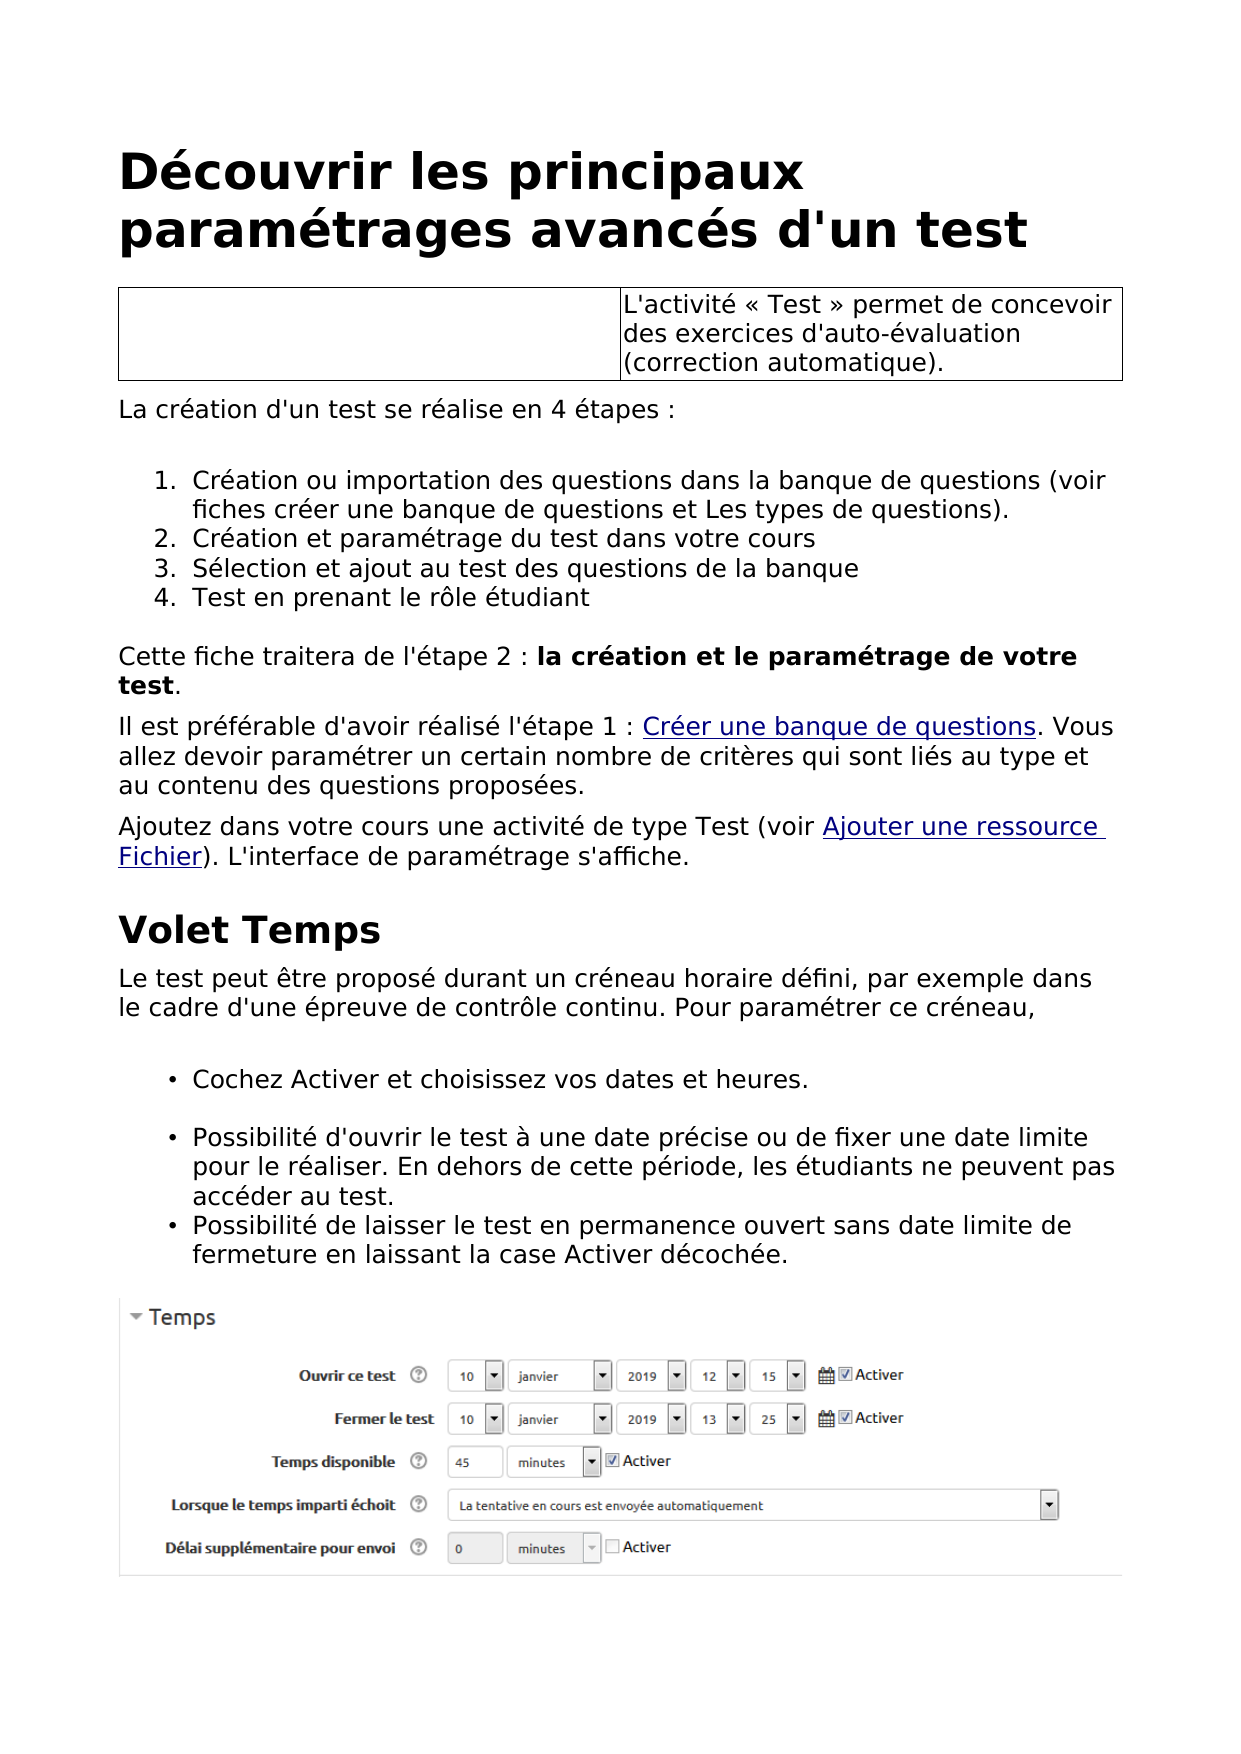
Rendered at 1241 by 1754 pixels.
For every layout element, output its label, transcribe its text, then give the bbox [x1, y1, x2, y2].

list Sélection et ajout au test des questions de la banque [177, 554, 1122, 583]
subtitle Volet Temps [118, 908, 1122, 952]
list Création ou importation des questions dans la banque de questions (voir fiches créer une banque de questions et Les types de questions). [177, 466, 1122, 525]
text La création d'un test se réalise en 4 étapes : [118, 395, 1122, 424]
subtitle Découvrir les principaux paramétrages avancés d'un test [118, 143, 1122, 259]
list Cochez Activer et choisissez vos dates et heures. [177, 1065, 1122, 1094]
text Il est préférable d'avoir réalisé l'étape 1 : Créer une banque de questions. Vous allez devoir paramétrer un certain nombre de critères qui sont liés au type et au contenu des questions proposées. [118, 712, 1122, 800]
list Possibilité d'ouvrir le test à une date précise ou de fixer une date limite pour le réaliser. En dehors de cette période, les étudiants ne peuvent pas accéder au test. [177, 1123, 1122, 1211]
list Possibilité de laisser le test en permanence ouvert sans date limite de fermeture en laissant la case Activer décochée. [177, 1211, 1122, 1269]
text Cette fiche traitera de l'étape 2 : la création et le paramétrage de votre test. [118, 642, 1122, 700]
table_header L'activité « Test » permet de concevoir des exercices d'auto-évaluation (correction automatique). [621, 288, 1122, 380]
list Test en prenant le rôle étudiant [177, 583, 1122, 612]
list Création et paramétrage du test dans votre cours [177, 525, 1122, 554]
table_header [119, 288, 620, 380]
picture [118, 1298, 1123, 1577]
text Ajoutez dans votre cours une activité de type Test (voir Ajouter une ressource Fichier). L'interface de paramétrage s'affiche. [118, 812, 1122, 871]
text Le test peut être proposé durant un créneau horaire défini, par exemple dans le cadre d'une épreuve de contrôle continu. Pour paramétrer ce créneau, [118, 964, 1122, 1023]
